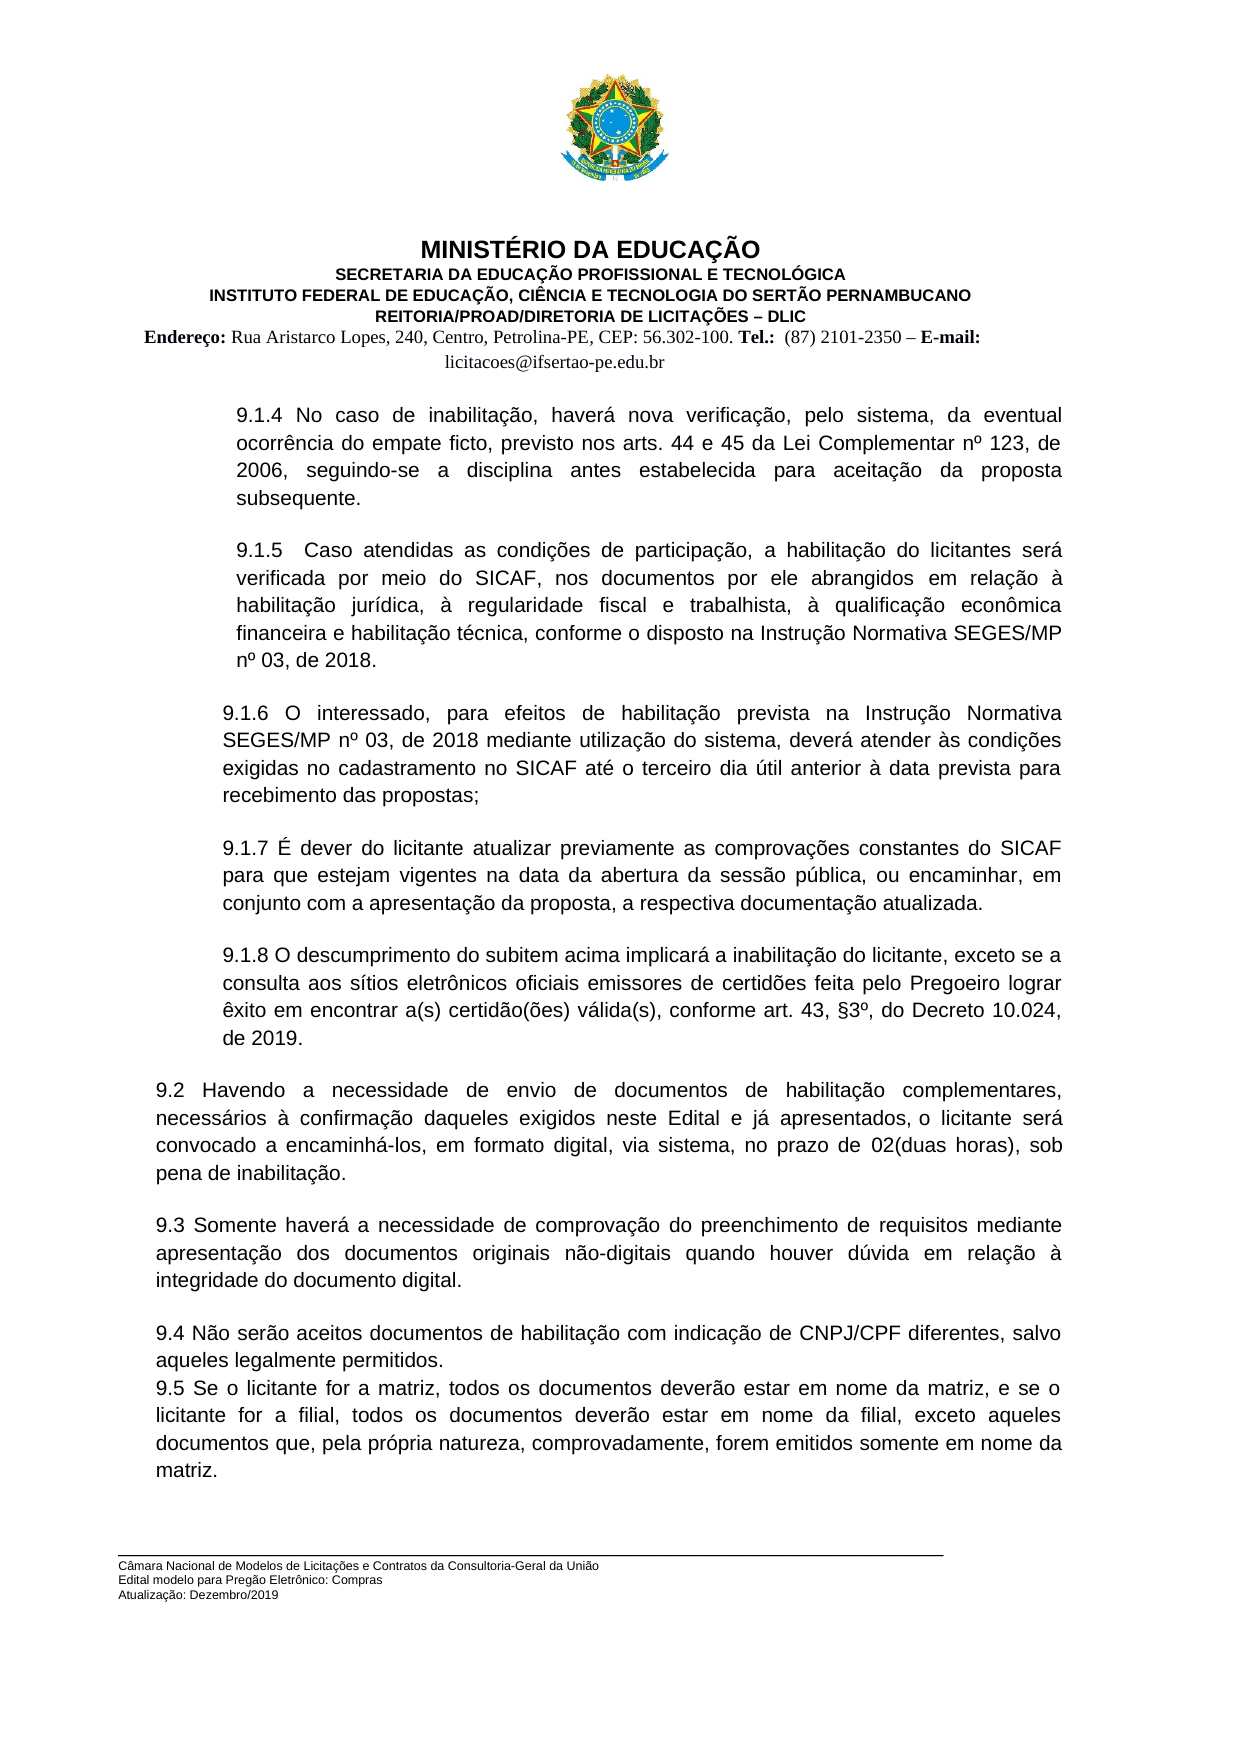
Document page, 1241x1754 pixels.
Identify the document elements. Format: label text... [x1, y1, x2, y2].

list 9.1.7 É dever do licitante atualizar previamente as comprovações constantes do SICAF para que estejam vigentes na data da abertura da sessão pública, ou encaminhar, em conjunto com a apresentação da proposta, a respectiva documentação atualizada. [177, 836, 1063, 915]
list 9.5 Se o licitante for a matriz, todos os documentos deverão estar em nome da matriz, e se o licitante for a filial, todos os documentos deverão estar em nome da filial, exceto aqueles documentos que, pela própria natureza, comprovadamente, forem emitidos somente em nome da matriz. [118, 1376, 1063, 1482]
list 9.1.6 O interessado, para efeitos de habilitação prevista na Instrução Normativa SEGES/MP nº 03, de 2018 mediante utilização do sistema, deverá atender às condições exigidas no cadastramento no SICAF até o terceiro dia útil anterior à data prevista para recebimento das propostas; [177, 701, 1063, 807]
list 9.1.5 Caso atendidas as condições de participação, a habilitação do licitantes será verificada por meio do SICAF, nos documentos por ele abrangidos em relação à habilitação jurídica, à regularidade fiscal e trabalhista, à qualificação econômica financeira e habilitação técnica, conforme o disposto na Instrução Normativa SEGES/MP nº 03, de 2018. [236, 538, 1063, 672]
picture [560, 74, 669, 181]
list 9.2 Havendo a necessidade de envio de documentos de habilitação complementares, necessários à confirmação daqueles exigidos neste Edital e já apresentados, o licitante será convocado a encaminhá-los, em formato digital, via sistema, no prazo de 02(duas horas), sob pena de inabilitação. [118, 1078, 1063, 1185]
list 9.1.4 No caso de inabilitação, haverá nova verificação, pelo sistema, da eventual ocorrência do empate ficto, previsto nos arts. 44 e 45 da Lei Complementar nº 123, de 2006, seguindo-se a disciplina antes estabelecida para aceitação da proposta subsequente. [236, 403, 1063, 510]
list 9.1.8 O descumprimento do subitem acima implicará a inabilitação do licitante, exceto se a consulta aos sítios eletrônicos oficiais emissores de certidões feita pelo Pregoeiro lograr êxito em encontrar a(s) certidão(ões) válida(s), conforme art. 43, §3º, do Decreto 10.024, de 2019. [177, 943, 1063, 1050]
list 9.3 Somente haverá a necessidade de comprovação do preenchimento de requisitos mediante apresentação dos documentos originais não-digitais quando houver dúvida em relação à integridade do documento digital. [118, 1213, 1063, 1292]
list 9.4 Não serão aceitos documentos de habilitação com indicação de CNPJ/CPF diferentes, salvo aqueles legalmente permitidos. [118, 1321, 1063, 1372]
